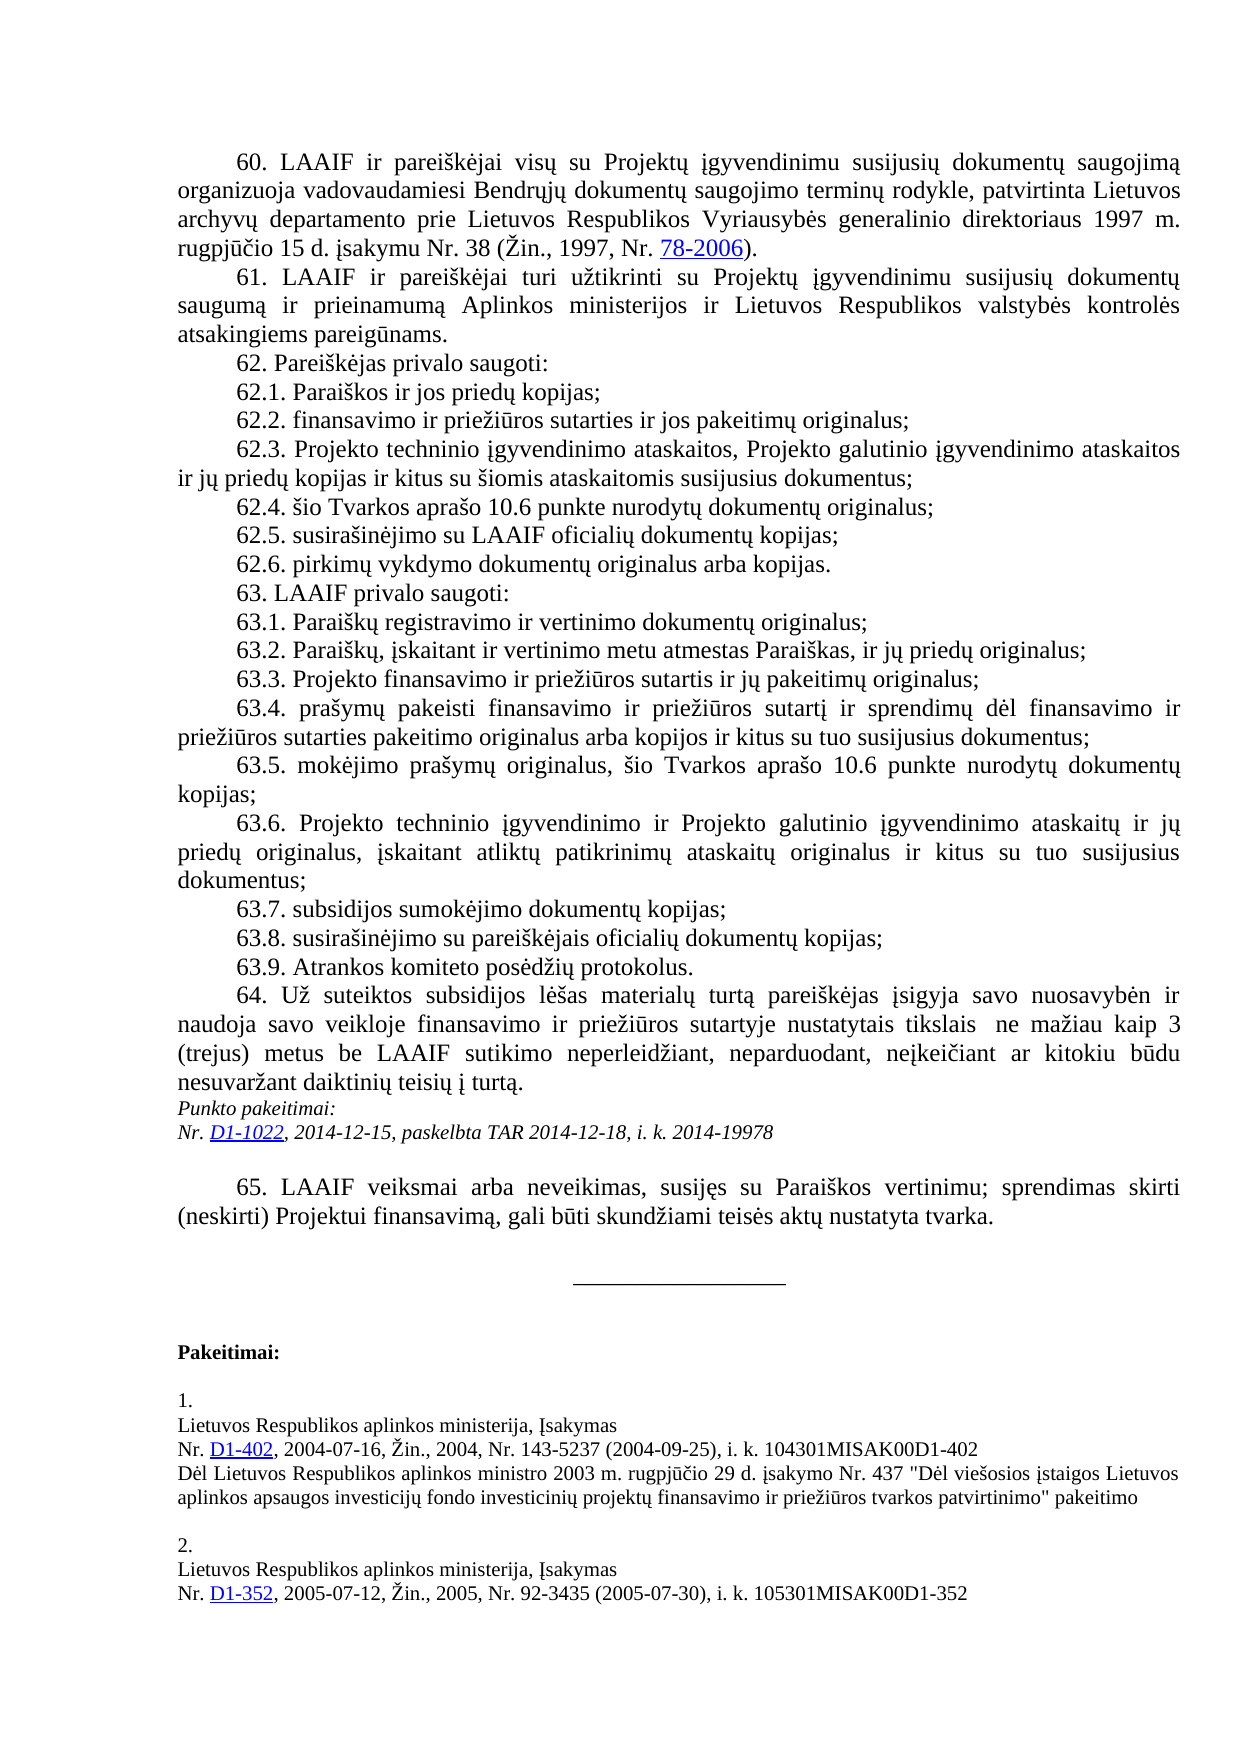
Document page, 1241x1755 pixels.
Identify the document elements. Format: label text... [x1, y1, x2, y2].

text 64. Už suteiktos subsidijos lėšas materialų turtą pareiškėjas įsigyja savo nuosavybėn ir naudoja savo veikloje finansavimo ir priežiūros sutartyje nustatytais tikslais ne mažiau kaip 3 (trejus) metus be LAAIF sutikimo neperleidžiant, neparduodant, neįkeičiant ar kitokiu būdu nesuvaržant daiktinių teisių į turtą. [177, 981, 1181, 1096]
text 62.6. pirkimų vykdymo dokumentų originalus arba kopijas. [177, 549, 1181, 578]
text Nr. D1-352, 2005-07-12, Žin., 2005, Nr. 92-3435 (2005-07-30), i. k. 105301MISAK00D1-352 [177, 1581, 1181, 1605]
text Nr. D1-402, 2004-07-16, Žin., 2004, Nr. 143-5237 (2004-09-25), i. k. 104301MISAK00D1-402 [177, 1437, 1181, 1461]
text 62.1. Paraiškos ir jos priedų kopijas; [177, 377, 1181, 406]
text Punkto pakeitimai: [177, 1096, 1181, 1120]
text 2. [177, 1533, 1181, 1557]
text 62.2. finansavimo ir priežiūros sutarties ir jos pakeitimų originalus; [177, 406, 1181, 434]
text 63.6. Projekto techninio įgyvendinimo ir Projekto galutinio įgyvendinimo ataskaitų ir jų priedų originalus, įskaitant atliktų patikrinimų ataskaitų originalus ir kitus su tuo susijusius dokumentus; [177, 808, 1181, 894]
text 62. Pareiškėjas privalo saugoti: [177, 348, 1181, 377]
text 62.3. Projekto techninio įgyvendinimo ataskaitos, Projekto galutinio įgyvendinimo ataskaitos ir jų priedų kopijas ir kitus su šiomis ataskaitomis susijusius dokumentus; [177, 434, 1181, 492]
text 63. LAAIF privalo saugoti: [177, 578, 1181, 607]
text 63.2. Paraiškų, įskaitant ir vertinimo metu atmestas Paraiškas, ir jų priedų originalus; [177, 636, 1181, 664]
text Pakeitimai: [177, 1340, 1181, 1364]
text Dėl Lietuvos Respublikos aplinkos ministro 2003 m. rugpjūčio 29 d. įsakymo Nr. 437 "Dėl viešosios įstaigos Lietuvos aplinkos apsaugos investicijų fondo investicinių projektų finansavimo ir priežiūros tvarkos patvirtinimo" pakeitimo [177, 1461, 1181, 1509]
text 63.8. susirašinėjimo su pareiškėjais oficialių dokumentų kopijas; [177, 923, 1181, 952]
text 63.7. subsidijos sumokėjimo dokumentų kopijas; [177, 894, 1181, 923]
text 62.4. šio Tvarkos aprašo 10.6 punkte nurodytų dokumentų originalus; [177, 492, 1181, 521]
text 61. LAAIF ir pareiškėjai turi užtikrinti su Projektų įgyvendinimu susijusių dokumentų saugumą ir prieinamumą Aplinkos ministerijos ir Lietuvos Respublikos valstybės kontrolės atsakingiems pareigūnams. [177, 262, 1181, 348]
text 63.9. Atrankos komiteto posėdžių protokolus. [177, 952, 1181, 981]
text 63.1. Paraiškų registravimo ir vertinimo dokumentų originalus; [177, 607, 1181, 636]
text _________________ [177, 1259, 1181, 1287]
text 65. LAAIF veiksmai arba neveikimas, susijęs su Paraiškos vertinimu; sprendimas skirti (neskirti) Projektui finansavimą, gali būti skundžiami teisės aktų nustatyta tvarka. [177, 1172, 1181, 1230]
text 63.3. Projekto finansavimo ir priežiūros sutartis ir jų pakeitimų originalus; [177, 664, 1181, 693]
text Nr. D1-1022, 2014-12-15, paskelbta TAR 2014-12-18, i. k. 2014-19978 [177, 1120, 1181, 1144]
text 63.5. mokėjimo prašymų originalus, šio Tvarkos aprašo 10.6 punkte nurodytų dokumentų kopijas; [177, 751, 1181, 808]
text 1. [177, 1388, 1181, 1412]
text Lietuvos Respublikos aplinkos ministerija, Įsakymas [177, 1557, 1181, 1581]
text 63.4. prašymų pakeisti finansavimo ir priežiūros sutartį ir sprendimų dėl finansavimo ir priežiūros sutarties pakeitimo originalus arba kopijos ir kitus su tuo susijusius dokumentus; [177, 693, 1181, 751]
text 62.5. susirašinėjimo su LAAIF oficialių dokumentų kopijas; [177, 521, 1181, 549]
text Lietuvos Respublikos aplinkos ministerija, Įsakymas [177, 1412, 1181, 1437]
text 60. LAAIF ir pareiškėjai visų su Projektų įgyvendinimu susijusių dokumentų saugojimą organizuoja vadovaudamiesi Bendrųjų dokumentų saugojimo terminų rodykle, patvirtinta Lietuvos archyvų departamento prie Lietuvos Respublikos Vyriausybės generalinio direktoriaus 1997 m. rugpjūčio 15 d. įsakymu Nr. 38 (Žin., 1997, Nr. 78-2006). [177, 147, 1181, 262]
